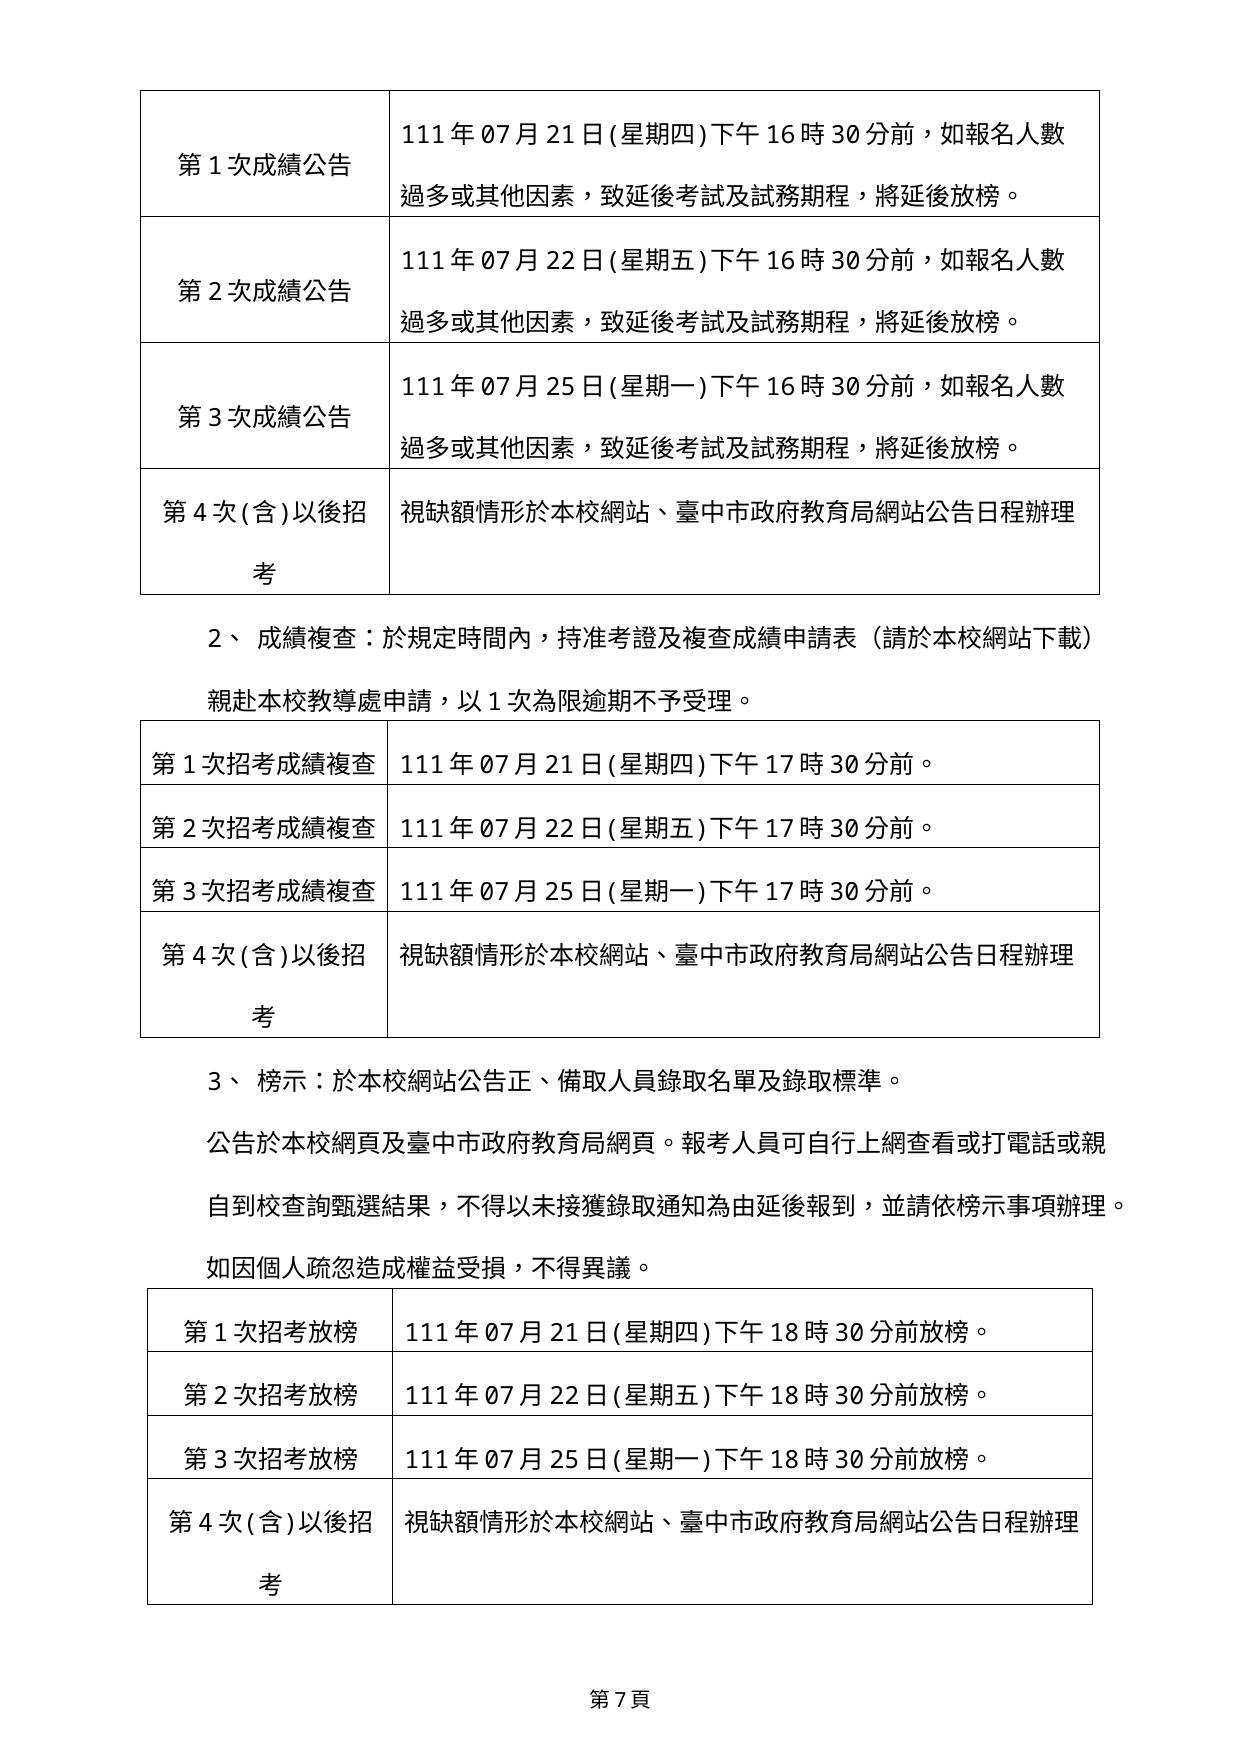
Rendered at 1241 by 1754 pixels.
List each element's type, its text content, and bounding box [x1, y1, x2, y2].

table_cell 第2次招考放榜 [148, 1352, 392, 1415]
table_cell 111年07月25日(星期一)下午18時30分前放榜。 [393, 1416, 1092, 1478]
table_cell 111年07月22日(星期五)下午17時30分前。 [388, 785, 1099, 847]
table_cell 111年07月25日(星期一)下午17時30分前。 [388, 848, 1099, 911]
table_cell 第3次招考放榜 [148, 1416, 392, 1478]
table_cell 第2次招考成績複查 [141, 785, 387, 847]
table_header 第1次招考成績複查 [141, 721, 387, 783]
table_header 111年07月21日(星期四)下午16時30分前，如報名人數過多或其他因素，致延後考試及試務期程，將延後放榜。 [390, 91, 1099, 216]
table_header 第1次招考放榜 [148, 1289, 392, 1351]
table_cell 111年07月22日(星期五)下午16時30分前，如報名人數過多或其他因素，致延後考試及試務期程，將延後放榜。 [390, 217, 1099, 342]
table_cell 111年07月25日(星期一)下午16時30分前，如報名人數過多或其他因素，致延後考試及試務期程，將延後放榜。 [390, 343, 1099, 468]
table_header 第1次成績公告 [141, 91, 389, 216]
list 榜示：於本校網站公告正、備取人員錄取名單及錄取標準。 [207, 1038, 1122, 1100]
table_header 111年07月21日(星期四)下午18時30分前放榜。 [393, 1289, 1092, 1351]
text 公告於本校網頁及臺中市政府教育局網頁。報考人員可自行上網查看或打電話或親自到校查詢甄選結果，不得以未接獲錄取通知為由延後報到，並請依榜示事項辦理。如因個人疏忽造成權益受損，不得異議。 [207, 1100, 1122, 1288]
table_cell 第3次招考成績複查 [141, 848, 387, 911]
table_cell 視缺額情形於本校網站、臺中市政府教育局網站公告日程辦理 [390, 469, 1099, 594]
table_cell 第2次成績公告 [141, 217, 389, 342]
table_cell 第4次(含)以後招考 [148, 1479, 392, 1604]
table_cell 第3次成績公告 [141, 343, 389, 468]
table_cell 第4次(含)以後招考 [141, 469, 389, 594]
table_cell 111年07月22日(星期五)下午18時30分前放榜。 [393, 1352, 1092, 1415]
table_header 111年07月21日(星期四)下午17時30分前。 [388, 721, 1099, 783]
table_cell 第4次(含)以後招考 [141, 912, 387, 1037]
table_cell 視缺額情形於本校網站、臺中市政府教育局網站公告日程辦理 [388, 912, 1099, 1037]
table_cell 視缺額情形於本校網站、臺中市政府教育局網站公告日程辦理 [393, 1479, 1092, 1604]
list 成績複查：於規定時間內，持准考證及複查成績申請表（請於本校網站下載）親赴本校教導處申請，以1次為限逾期不予受理。 [207, 595, 1122, 720]
